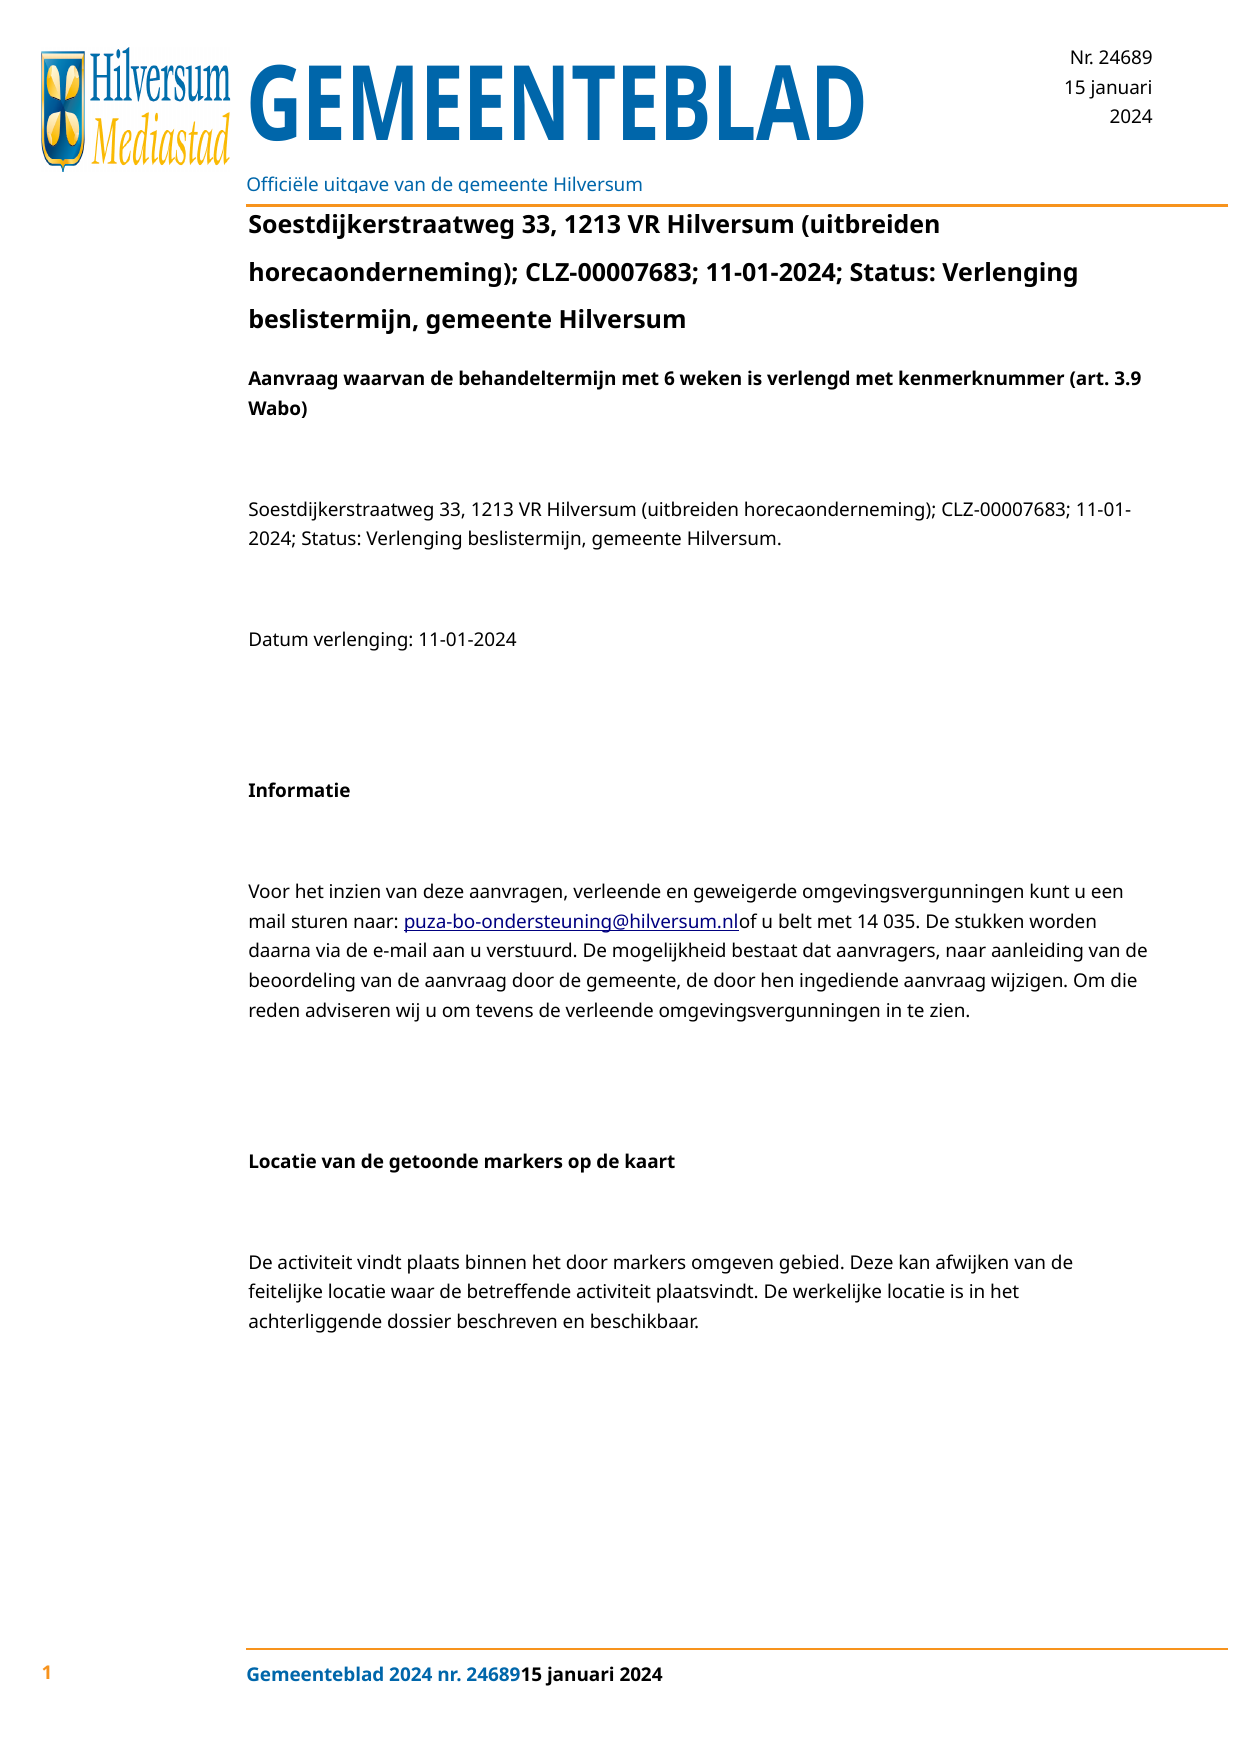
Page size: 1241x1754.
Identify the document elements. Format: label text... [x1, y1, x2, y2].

text Voor het inzien van deze aanvragen, verleende en geweigerde omgevingsvergunningen kunt u een mail sturen naar: puza-bo-ondersteuning@hilversum.nlof u belt met 14 035. De stukken worden daarna via de e-mail aan u verstuurd. De mogelijkheid bestaat dat aanvragers, naar aanleiding van de beoordeling van de aanvraag door de gemeente, de door hen ingediende aanvraag wijzigen. Om die reden adviseren wij u om tevens de verleende omgevingsvergunningen in te zien. [248, 878, 1152, 1022]
text Locatie van de getoonde markers op de kaart [248, 1148, 1152, 1174]
text Aanvraag waarvan de behandeltermijn met 6 weken is verlengd met kenmerknummer (art. 3.9 Wabo) [248, 366, 1152, 421]
text De activiteit vindt plaats binnen het door markers omgeven gebied. Deze kan afwijken van de feitelijke locatie waar de betreffende activiteit plaatsvindt. De werkelijke locatie is in het achterliggende dossier beschreven en beschikbaar. [248, 1249, 1152, 1334]
text Datum verlenging: 11-01-2024 [248, 626, 1152, 652]
text Soestdijkerstraatweg 33, 1213 VR Hilversum (uitbreiden horecaonderneming); CLZ-00007683; 11-01-2024; Status: Verlenging beslistermijn, gemeente Hilversum [248, 207, 1152, 336]
text Soestdijkerstraatweg 33, 1213 VR Hilversum (uitbreiden horecaonderneming); CLZ-00007683; 11-01-2024; Status: Verlenging beslistermijn, gemeente Hilversum. [248, 496, 1152, 551]
picture [41, 47, 231, 172]
text Informatie [248, 778, 1152, 803]
